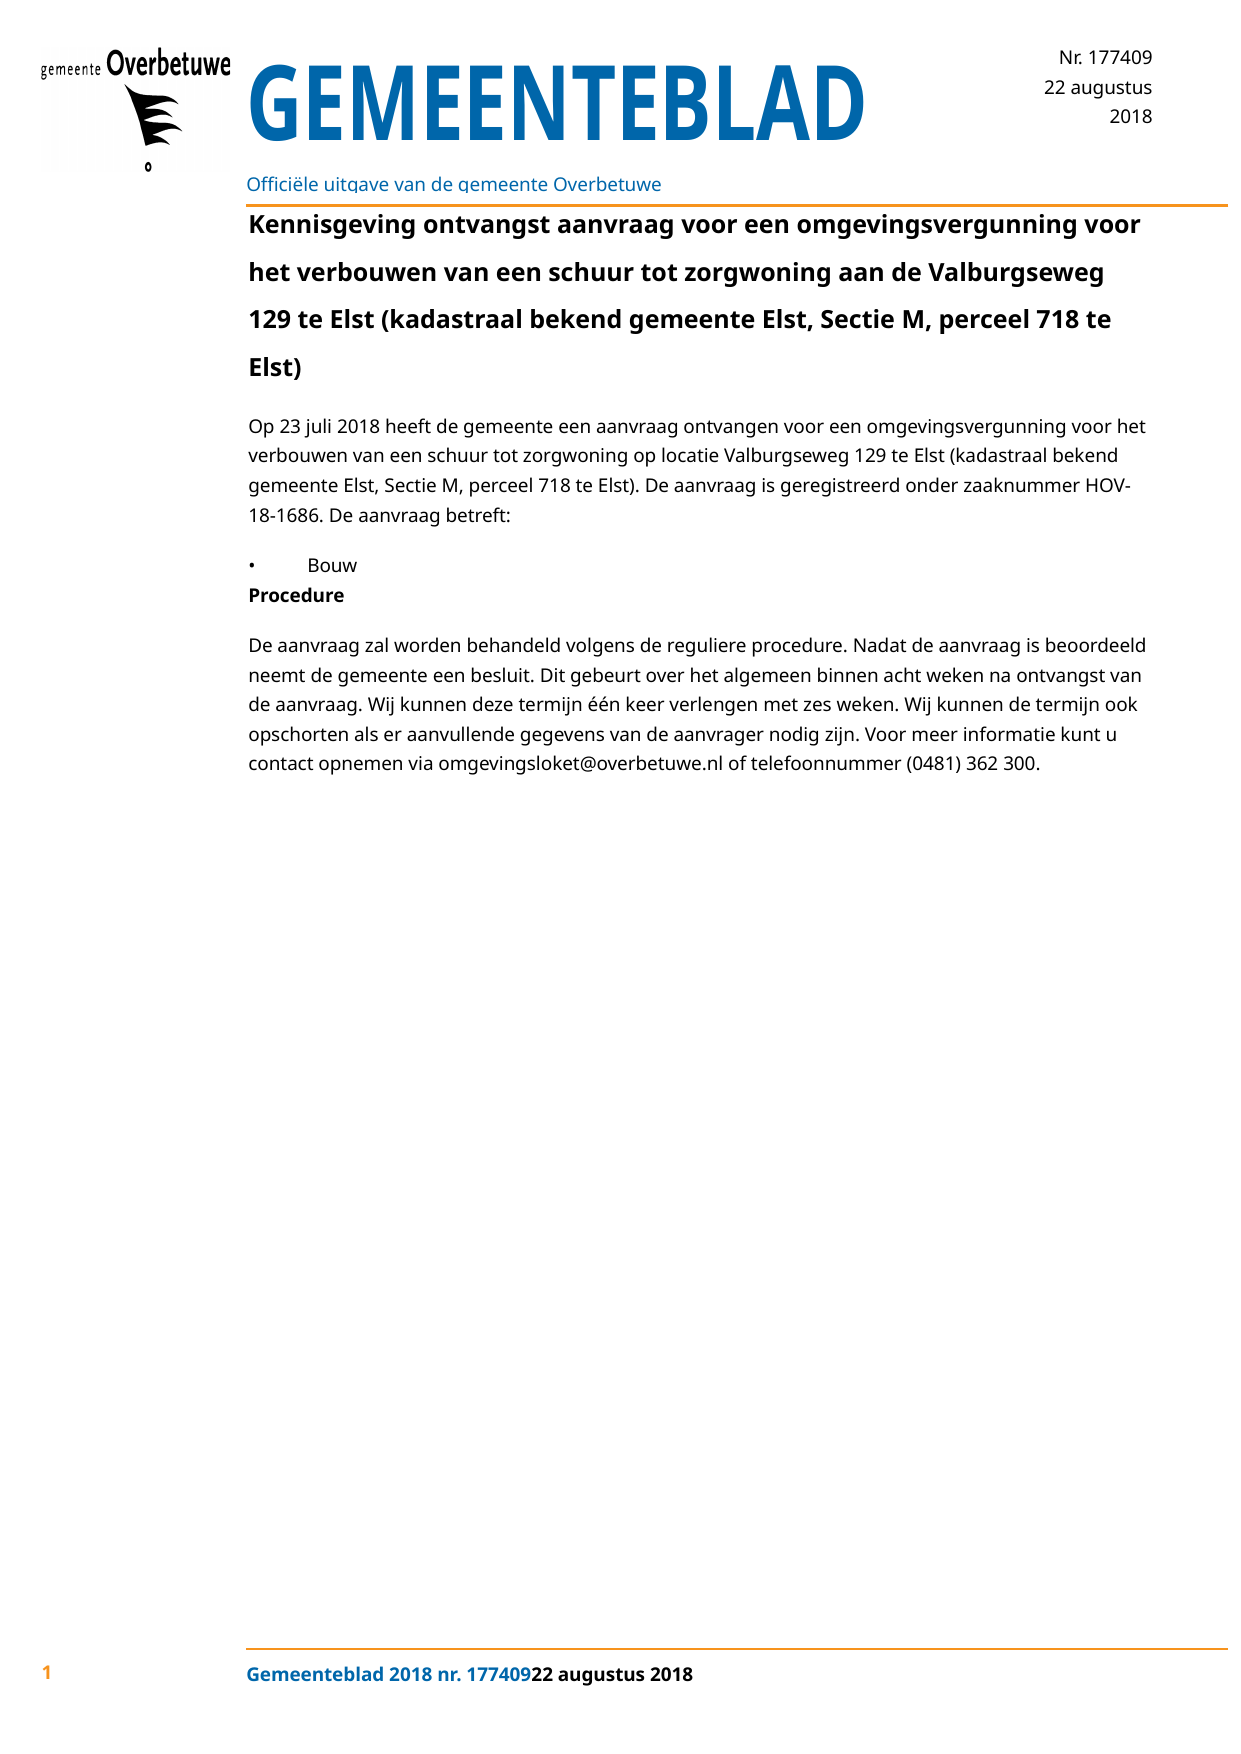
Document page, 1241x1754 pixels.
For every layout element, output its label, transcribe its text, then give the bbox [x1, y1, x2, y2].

text Op 23 juli 2018 heeft de gemeente een aanvraag ontvangen voor een omgevingsvergunning voor het verbouwen van een schuur tot zorgwoning op locatie Valburgseweg 129 te Elst (kadastraal bekend gemeente Elst, Sectie M, perceel 718 te Elst). De aanvraag is geregistreerd onder zaaknummer HOV-18-1686. De aanvraag betreft: [248, 413, 1152, 528]
text Kennisgeving ontvangst aanvraag voor een omgevingsvergunning voor het verbouwen van een schuur tot zorgwoning aan de Valburgseweg 129 te Elst (kadastraal bekend gemeente Elst, Sectie M, perceel 718 te Elst) [248, 207, 1152, 384]
text Procedure [248, 582, 1152, 608]
text De aanvraag zal worden behandeld volgens de reguliere procedure. Nadat de aanvraag is beoordeeld neemt de gemeente een besluit. Dit gebeurt over het algemeen binnen acht weken na ontvangst van de aanvraag. Wij kunnen deze termijn één keer verlengen met zes weken. Wij kunnen de termijn ook opschorten als er aanvullende gegevens van de aanvrager nodig zijn. Voor meer informatie kunt u contact opnemen via omgevingsloket@overbetuwe.nl of telefoonnummer (0481) 362 300. [248, 632, 1152, 776]
picture [41, 47, 231, 172]
list Bouw [248, 552, 1152, 578]
